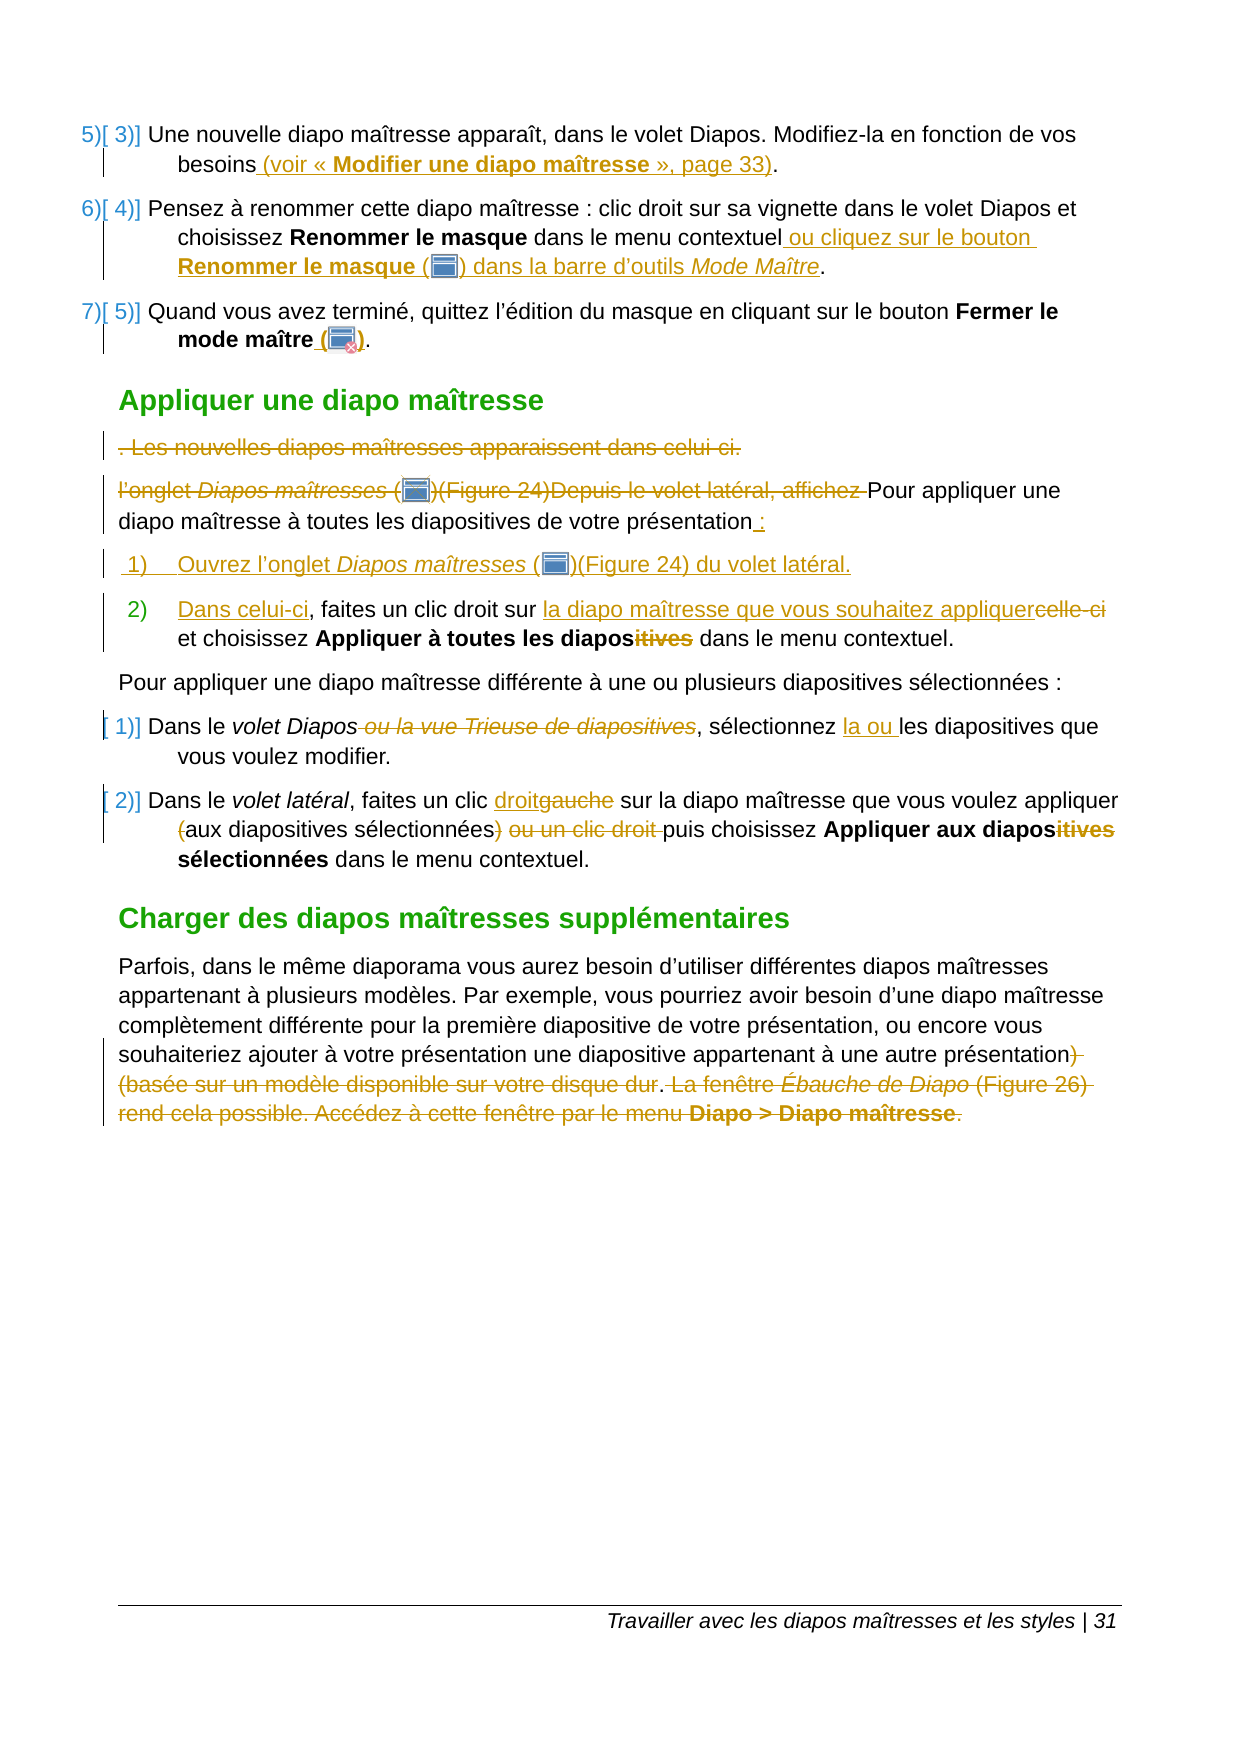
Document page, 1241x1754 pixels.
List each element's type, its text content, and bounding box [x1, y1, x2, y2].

list Dans celui-ci, faites un clic droit sur la diapo maîtresse que vous souhaitez appliquer et choisissez Appliquer à toutes les diapos dans le menu contextuel. [148, 593, 1122, 652]
text Pour appliquer une diapo maîtresse à toutes les diapositives de votre présentation : [312, 450, 484, 460]
picture [402, 491, 429, 505]
list Pensez à renommer cette diapo maîtresse : clic droit sur sa vignette dans le volet Diapos et choisissez Renommer le masque dans le menu contextuel ou cliquez sur le bouton Renommer le masque () dans la barre d’outils Mode Maître. [148, 192, 1122, 280]
picture [429, 250, 459, 281]
list Dans le volet Diapos, sélectionnez la ou les diapositives que vous voulez modifier. [148, 710, 1122, 769]
picture [327, 324, 357, 354]
text Parfois, dans le même diaporama vous aurez besoin d’utiliser différentes diapos maîtresses appartenant à plusieurs modèles. Par exemple, vous pourriez avoir besoin d’une diapo maîtresse complètement différente pour la première diapositive de votre présentation, ou encore vous souhaiteriez ajouter à votre présentation une diapositive appartenant à une autre présentation. [118, 949, 1122, 1126]
subtitle Appliquer une diapo maîtresse [118, 383, 1122, 416]
text Pour appliquer une diapo maîtresse à toutes les diapositives de votre présentation : [118, 450, 310, 460]
text Pour appliquer une diapo maîtresse à toutes les diapositives de votre présentation : [118, 431, 1122, 460]
list Une nouvelle diapo maîtresse apparaît, dans le volet Diapos. Modifiez-la en fonction de vos besoins (voir « Modifier une diapo maîtresse », page 33). [148, 118, 1122, 177]
list )(Figure 24) du volet latéral. [570, 548, 1122, 578]
picture [401, 477, 414, 503]
subtitle Charger des diapos maîtresses supplémentaires [118, 901, 1122, 935]
picture [540, 548, 570, 578]
text Pour appliquer une diapo maîtresse différente à une ou plusieurs diapositives sélectionnées : [118, 666, 1122, 696]
list Ouvrez l’onglet Diapos maîtresses ( [148, 548, 540, 574]
picture [403, 475, 429, 488]
list Quand vous avez terminé, quittez l’édition du masque en cliquant sur le bouton Fermer le mode maître (). [148, 295, 1122, 354]
picture [417, 476, 431, 502]
list Dans le volet latéral, faites un clic droit sur la diapo maîtresse que vous voulez appliquer aux diapositives sélectionnées puis choisissez Appliquer aux diapos sélectionnées dans le menu contextuel. [148, 784, 1122, 872]
